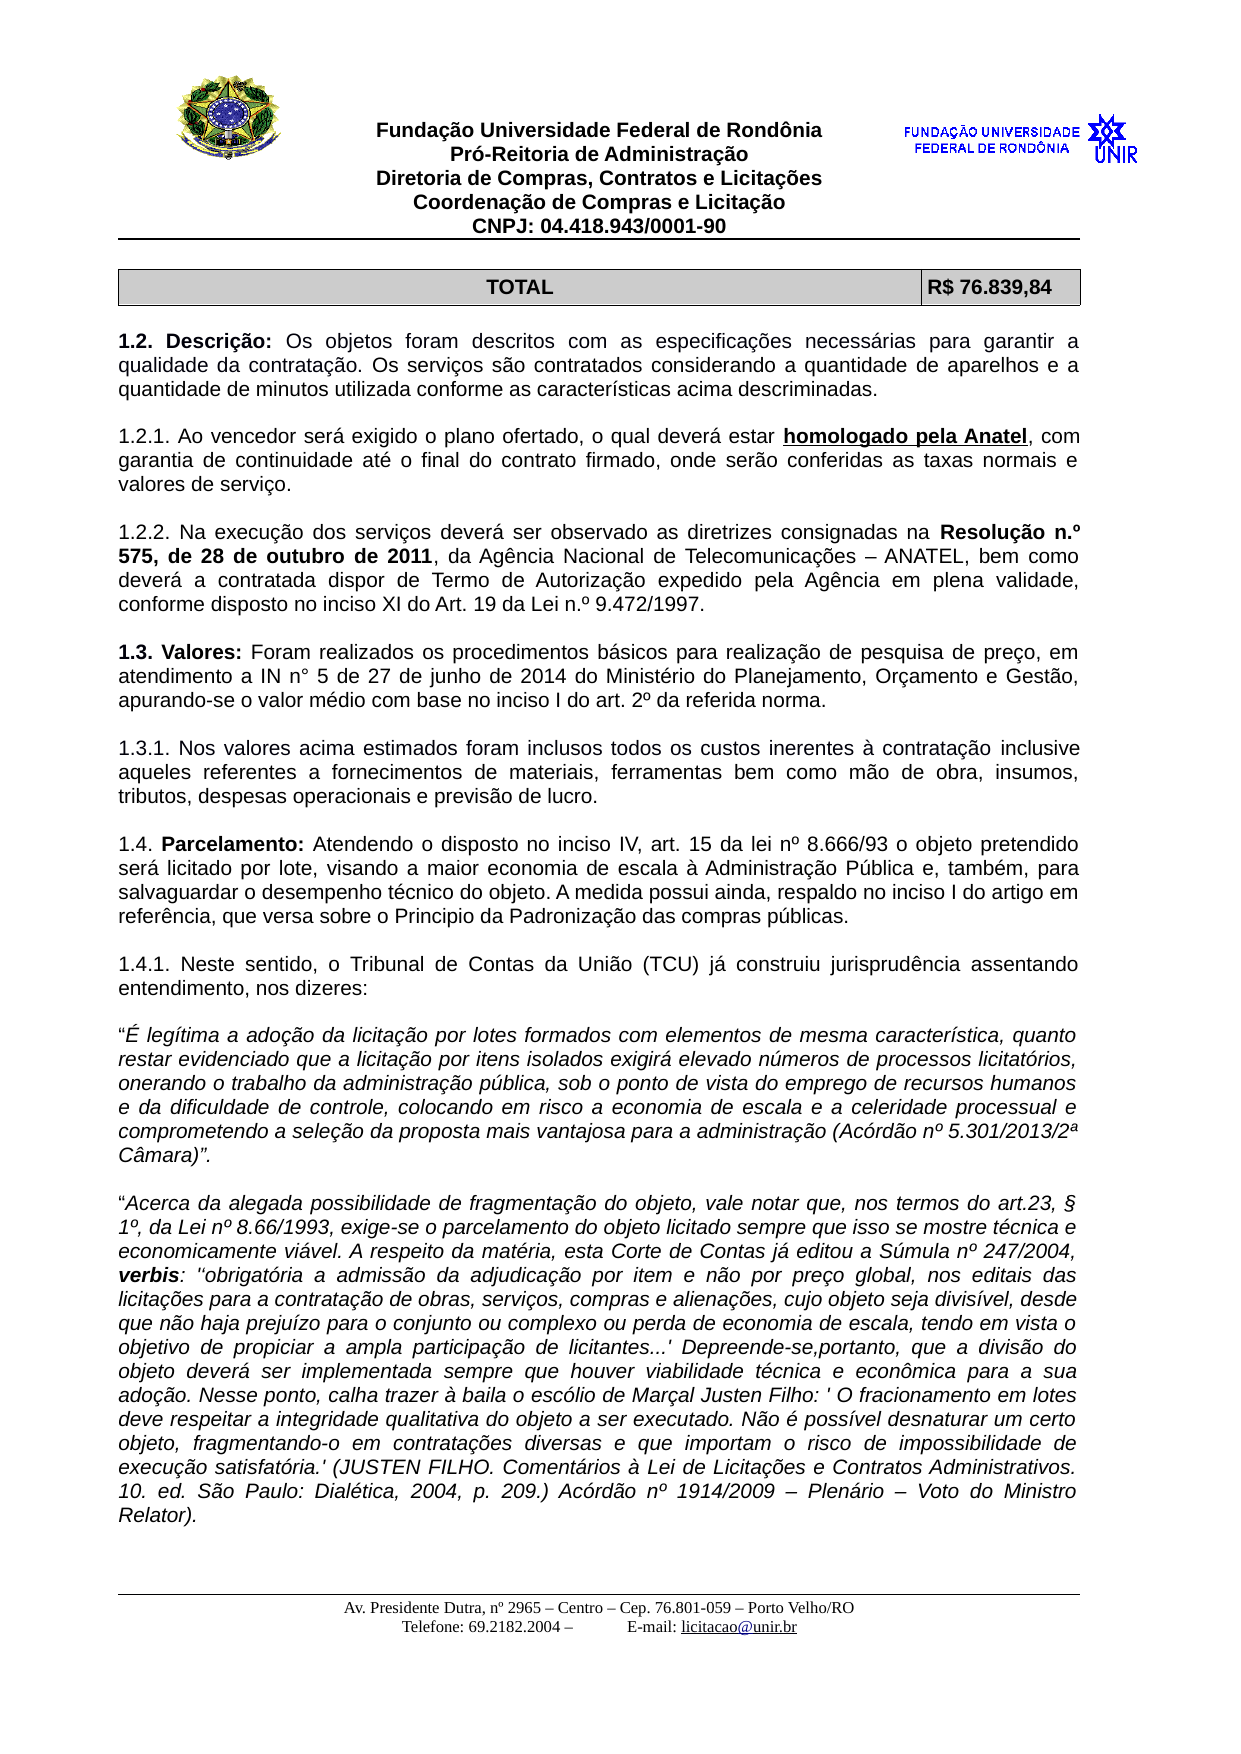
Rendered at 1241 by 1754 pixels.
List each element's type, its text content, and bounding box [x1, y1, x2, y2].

text “Acerca da alegada possibilidade de fragmentação do objeto, vale notar que, nos termos do art.23, § 1º, da Lei nº 8.66/1993, exige-se o parcelamento do objeto licitado sempre que isso se mostre técnica e economicamente viável. A respeito da matéria, esta Corte de Contas já editou a Súmula nº 247/2004, verbis: '‘obrigatória a admissão da adjudicação por item e não por preço global, nos editais das licitações para a contratação de obras, serviços, compras e alienações, cujo objeto seja divisível, desde que não haja prejuízo para o conjunto ou complexo ou perda de economia de escala, tendo em vista o objetivo de propiciar a ampla participação de licitantes...' Depreende-se,portanto, que a divisão do objeto deverá ser implementada sempre que houver viabilidade técnica e econômica para a sua adoção. Nesse ponto, calha trazer à baila o escólio de Marçal Justen Filho: ' O fracionamento em lotes deve respeitar a integridade qualitativa do objeto a ser executado. Não é possível desnaturar um certo objeto, fragmentando-o em contratações diversas e que importam o risco de impossibilidade de execução satisfatória.' (JUSTEN FILHO. Comentários à Lei de Licitações e Contratos Administrativos. 10. ed. São Paulo: Dialética, 2004, p. 209.) Acórdão nº 1914/2009 – Plenário – Voto do Ministro Relator). [118, 1191, 1080, 1526]
text 1.2. Descrição: Os objetos foram descritos com as especificações necessárias para garantir a qualidade da contratação. Os serviços são contratados considerando a quantidade de aparelhos e a quantidade de minutos utilizada conforme as características acima descriminadas. [118, 328, 1080, 400]
picture [173, 74, 284, 161]
text 1.4. Parcelamento: Atendendo o disposto no inciso IV, art. 15 da lei nº 8.666/93 o objeto pretendido será licitado por lote, visando a maior economia de escala à Administração Pública e, também, para salvaguardar o desempenho técnico do objeto. A medida possui ainda, respaldo no inciso I do artigo em referência, que versa sobre o Principio da Padronização das compras públicas. [118, 832, 1080, 927]
text 1.3.1. Nos valores acima estimados foram inclusos todos os custos inerentes à contratação inclusive aqueles referentes a fornecimentos de materiais, ferramentas bem como mão de obra, insumos, tributos, despesas operacionais e previsão de lucro. [118, 736, 1080, 808]
table_cell R$ 76.839,84 [922, 270, 1080, 304]
text 1.2.1. Ao vencedor será exigido o plano ofertado, o qual deverá estar homologado pela Anatel, com garantia de continuidade até o final do contrato firmado, onde serão conferidas as taxas normais e valores de serviço. [118, 424, 1080, 496]
text 1.4.1. Neste sentido, o Tribunal de Contas da União (TCU) já construiu jurisprudência assentando entendimento, nos dizeres: [118, 951, 1080, 999]
text 1.2.2. Na execução dos serviços deverá ser observado as diretrizes consignadas na Resolução n.º 575, de 28 de outubro de 2011, da Agência Nacional de Telecomunicações – ANATEL, bem como deverá a contratada dispor de Termo de Autorização expedido pela Agência em plena validade, conforme disposto no inciso XI do Art. 19 da Lei n.º 9.472/1997. [118, 520, 1080, 616]
text “É legítima a adoção da licitação por lotes formados com elementos de mesma característica, quanto restar evidenciado que a licitação por itens isolados exigirá elevado números de processos licitatórios, onerando o trabalho da administração pública, sob o ponto de vista do emprego de recursos humanos e da dificuldade de controle, colocando em risco a economia de escala e a celeridade processual e comprometendo a seleção da proposta mais vantajosa para a administração (Acórdão nº 5.301/2013/2ª Câmara)”. [118, 1023, 1080, 1167]
picture [884, 102, 1158, 186]
text 1.3. Valores: Foram realizados os procedimentos básicos para realização de pesquisa de preço, em atendimento a IN n° 5 de 27 de junho de 2014 do Ministério do Planejamento, Orçamento e Gestão, apurando-se o valor médio com base no inciso I do art. 2º da referida norma. [118, 640, 1080, 712]
table_cell TOTAL [119, 270, 921, 304]
